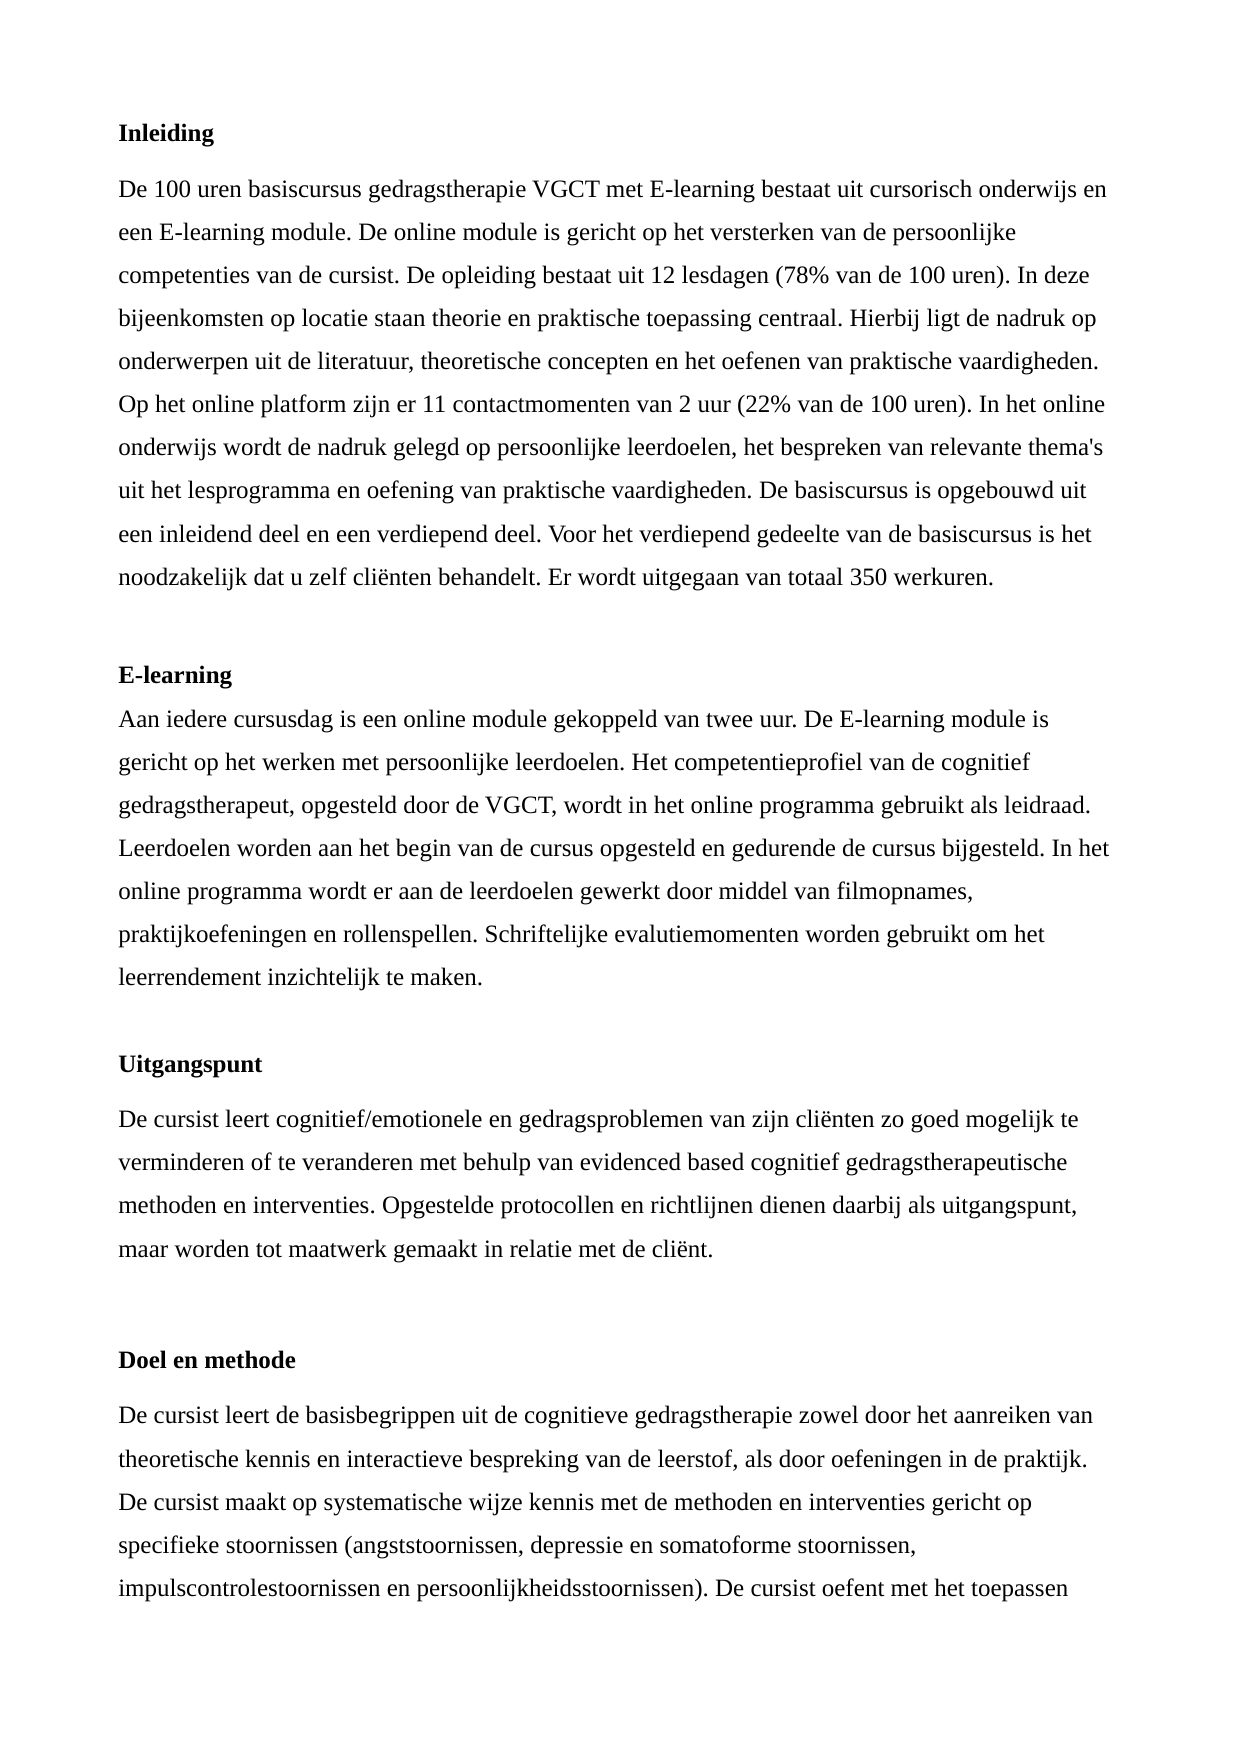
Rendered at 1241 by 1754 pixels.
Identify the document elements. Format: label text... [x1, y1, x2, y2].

text Doel en methode [118, 1345, 1122, 1374]
text De 100 uren basiscursus gedragstherapie VGCT met E-learning bestaat uit cursorisch onderwijs en een E-learning module. De online module is gericht op het versterken van de persoonlijke competenties van de cursist. De opleiding bestaat uit 12 lesdagen (78% van de 100 uren). In deze bijeenkomsten op locatie staan theorie en praktische toepassing centraal. Hierbij ligt de nadruk op onderwerpen uit de literatuur, theoretische concepten en het oefenen van praktische vaardigheden. Op het online platform zijn er 11 contactmomenten van 2 uur (22% van de 100 uren). In het online onderwijs wordt de nadruk gelegd op persoonlijke leerdoelen, het bespreken van relevante thema's uit het lesprogramma en oefening van praktische vaardigheden. De basiscursus is opgebouwd uit een inleidend deel en een verdiepend deel. Voor het verdiepend gedeelte van de basiscursus is het noodzakelijk dat u zelf cliënten behandelt. Er wordt uitgegaan van totaal 350 werkuren. [118, 174, 1122, 591]
text Uitgangspunt [118, 1049, 1122, 1077]
text E-learning [118, 661, 1122, 689]
text Aan iedere cursusdag is een online module gekoppeld van twee uur. De E-learning module is gericht op het werken met persoonlijke leerdoelen. Het competentieprofiel van de cognitief gedragstherapeut, opgesteld door de VGCT, wordt in het online programma gebruikt als leidraad. Leerdoelen worden aan het begin van de cursus opgesteld en gedurende de cursus bijgesteld. In het online programma wordt er aan de leerdoelen gewerkt door middel van filmopnames, praktijkoefeningen en rollenspellen. Schriftelijke evalutiemomenten worden gebruikt om het leerrendement inzichtelijk te maken. [118, 704, 1122, 991]
text De cursist leert cognitief/emotionele en gedragsproblemen van zijn cliënten zo goed mogelijk te verminderen of te veranderen met behulp van evidenced based cognitief gedragstherapeutische methoden en interventies. Opgestelde protocollen en richtlijnen dienen daarbij als uitgangspunt, maar worden tot maatwerk gemaakt in relatie met de cliënt. [118, 1104, 1122, 1262]
text Inleiding [118, 118, 1122, 147]
text De cursist leert de basisbegrippen uit de cognitieve gedragstherapie zowel door het aanreiken van theoretische kennis en interactieve bespreking van de leerstof, als door oefeningen in de praktijk. De cursist maakt op systematische wijze kennis met de methoden en interventies gericht op specifieke stoornissen (angststoornissen, depressie en somatoforme stoornissen, impulscontrolestoornissen en persoonlijkheidsstoornissen). De cursist oefent met het toepassen [118, 1401, 1122, 1602]
